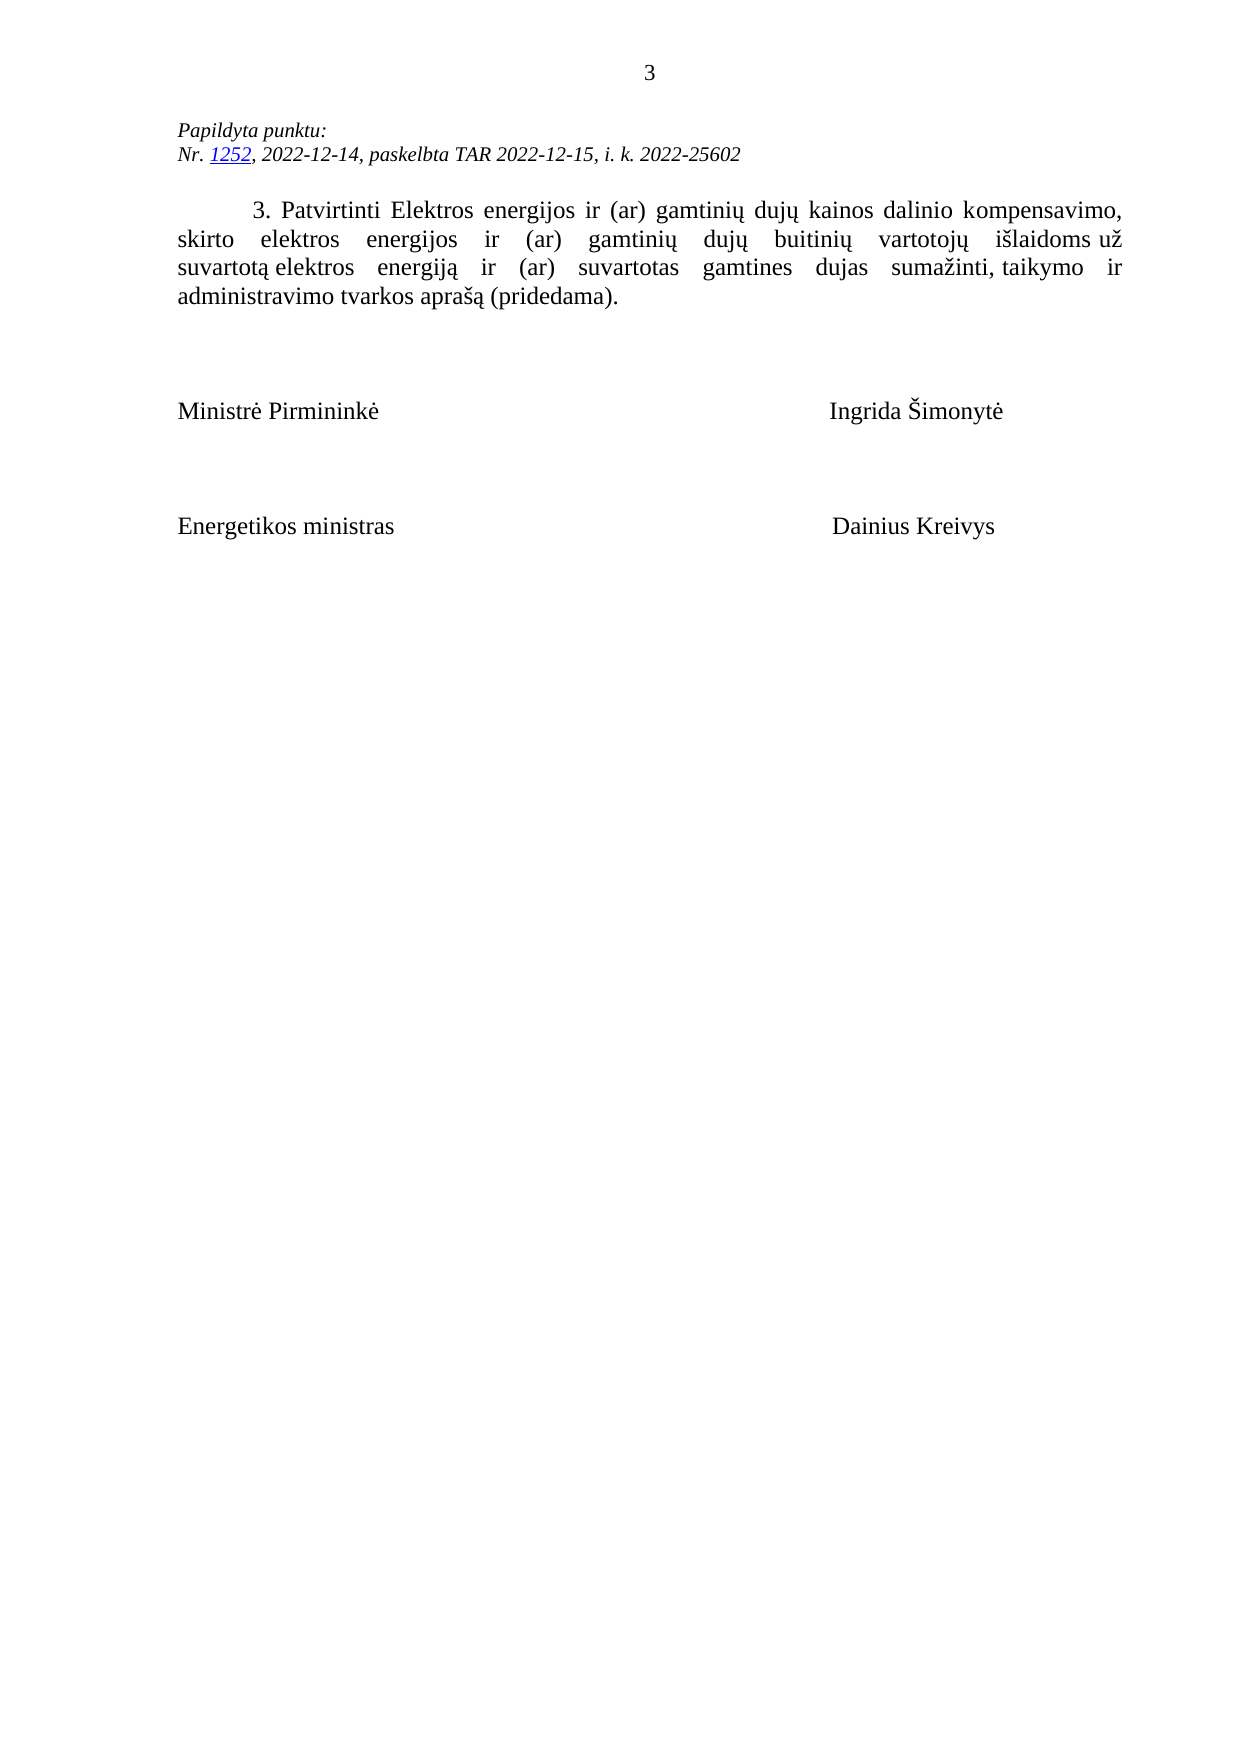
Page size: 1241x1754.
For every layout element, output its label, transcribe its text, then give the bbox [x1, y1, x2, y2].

text Nr. 1252, 2022-12-14, paskelbta TAR 2022-12-15, i. k. 2022-25602 [177, 142, 1122, 166]
text 3. Patvirtinti Elektros energijos ir (ar) gamtinių dujų kainos dalinio kompensavimo, skirto elektros energijos ir (ar) gamtinių dujų buitinių vartotojų išlaidoms už suvartotą elektros energiją ir (ar) suvartotas gamtines dujas sumažinti, taikymo ir administravimo tvarkos aprašą (pridedama). [177, 195, 1122, 310]
text Papildyta punktu: [177, 118, 1122, 142]
text Ministrė Pirmininkė Ingrida Šimonytė [177, 396, 1122, 425]
text Energetikos ministras Dainius Kreivys [177, 511, 1122, 540]
